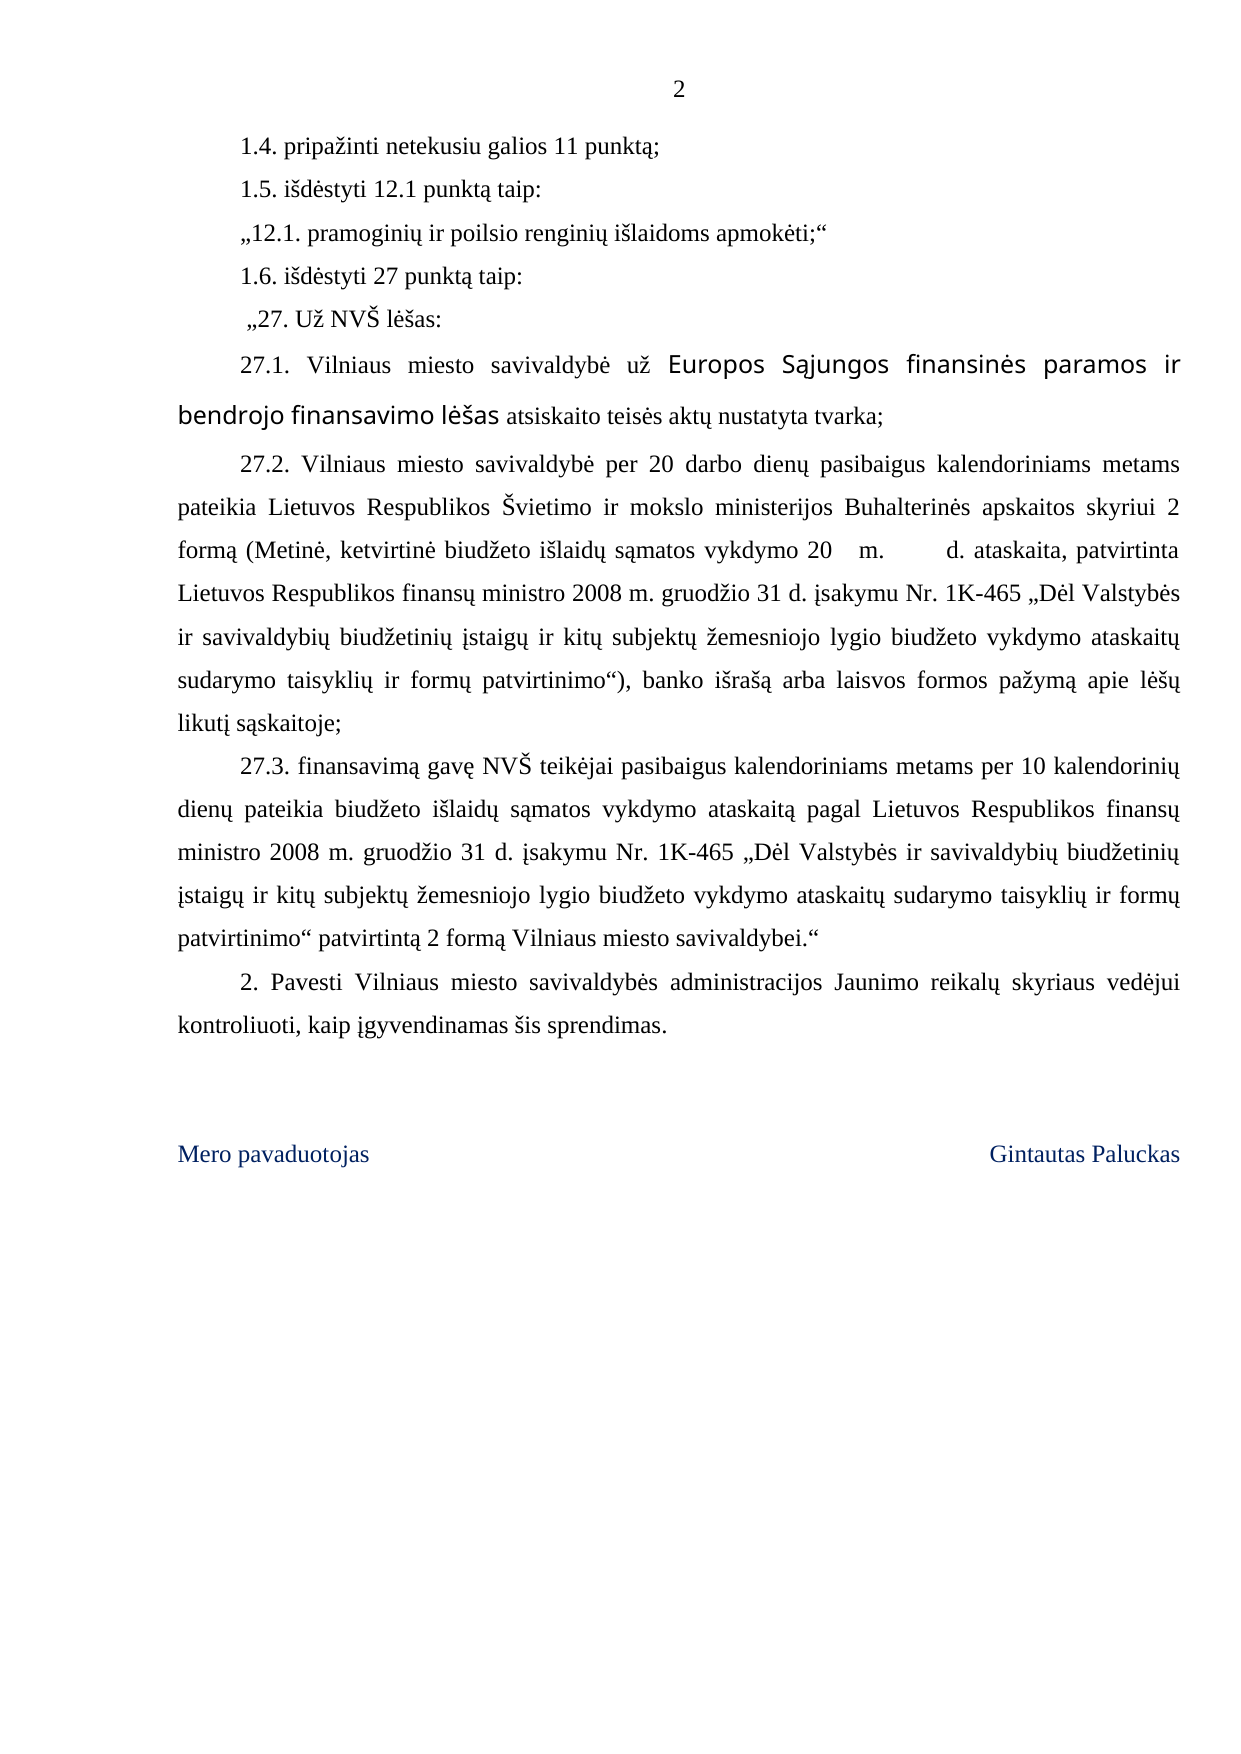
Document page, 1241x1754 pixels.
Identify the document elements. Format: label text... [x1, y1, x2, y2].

text 27.2. Vilniaus miesto savivaldybė per 20 darbo dienų pasibaigus kalendoriniams metams pateikia Lietuvos Respublikos Švietimo ir mokslo ministerijos Buhalterinės apskaitos skyriui 2 formą (Metinė, ketvirtinė biudžeto išlaidų sąmatos vykdymo 20 m. d. ataskaita, patvirtinta Lietuvos Respublikos finansų ministro 2008 m. gruodžio 31 d. įsakymu Nr. 1K-465 „Dėl Valstybės ir savivaldybių biudžetinių įstaigų ir kitų subjektų žemesniojo lygio biudžeto vykdymo ataskaitų sudarymo taisyklių ir formų patvirtinimo“), banko išrašą arba laisvos formos pažymą apie lėšų likutį sąskaitoje; [177, 449, 1181, 737]
text „12.1. pramoginių ir poilsio renginių išlaidoms apmokėti;“ [177, 218, 1181, 246]
text 27.1. Vilniaus miesto savivaldybė už Europos Sąjungos finansinės paramos ir bendrojo finansavimo lėšas atsiskaito teisės aktų nustatyta tvarka; [177, 347, 1181, 432]
text 27.3. finansavimą gavę NVŠ teikėjai pasibaigus kalendoriniams metams per 10 kalendorinių dienų pateikia biudžeto išlaidų sąmatos vykdymo ataskaitą pagal Lietuvos Respublikos finansų ministro 2008 m. gruodžio 31 d. įsakymu Nr. 1K-465 „Dėl Valstybės ir savivaldybių biudžetinių įstaigų ir kitų subjektų žemesniojo lygio biudžeto vykdymo ataskaitų sudarymo taisyklių ir formų patvirtinimo“ patvirtintą 2 formą Vilniaus miesto savivaldybei.“ [177, 751, 1181, 952]
text 1.4. pripažinti netekusiu galios 11 punktą; [177, 131, 1181, 160]
text „27. Už NVŠ lėšas: [177, 304, 1181, 333]
text 1.6. išdėstyti 27 punktą taip: [177, 261, 1181, 289]
text 2. Pavesti Vilniaus miesto savivaldybės administracijos Jaunimo reikalų skyriaus vedėjui kontroliuoti, kaip įgyvendinamas šis sprendimas. [177, 967, 1181, 1038]
text Mero pavaduotojas Gintautas Paluckas [177, 1139, 1181, 1168]
text 1.5. išdėstyti 12.1 punktą taip: [177, 174, 1181, 203]
